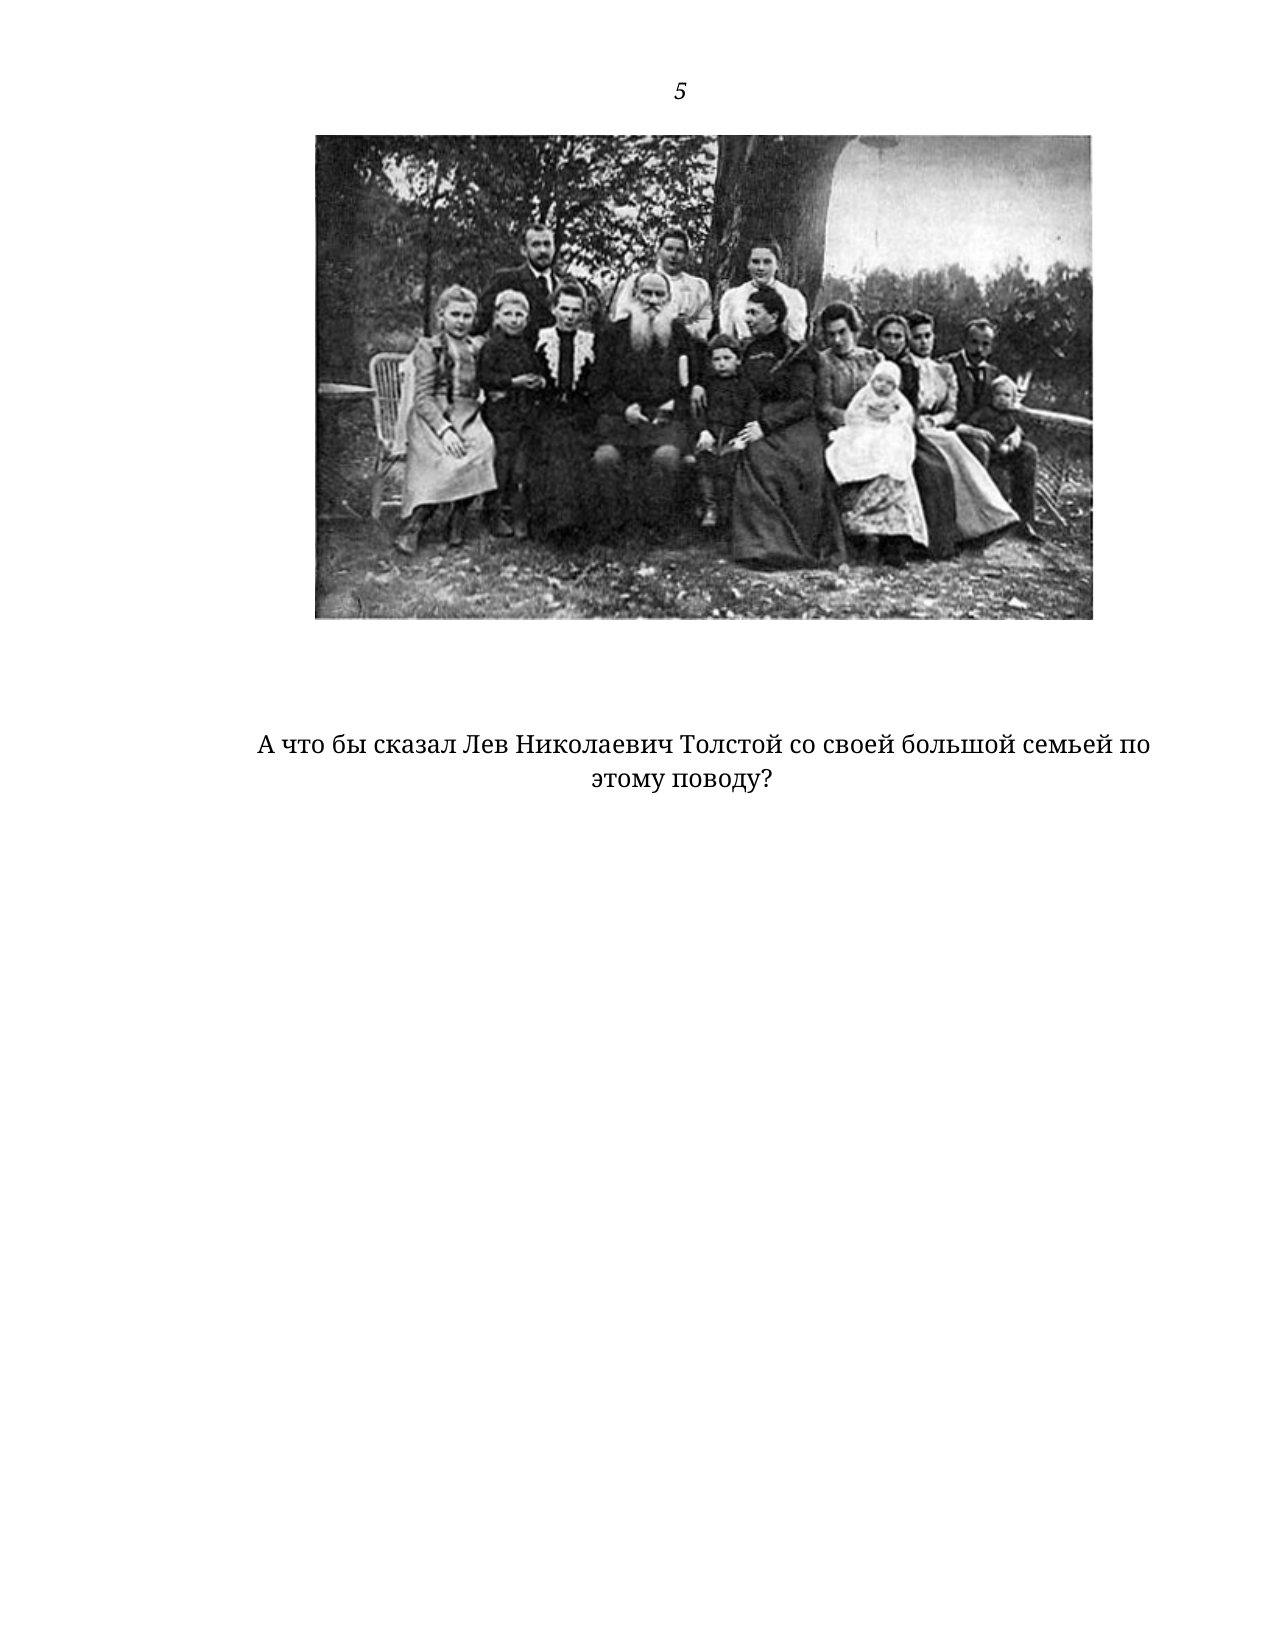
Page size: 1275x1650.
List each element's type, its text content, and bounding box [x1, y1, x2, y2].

picture [315, 135, 1094, 620]
text А что бы сказал Лев Николаевич Толстой со своей большой семьей по этому поводу? [177, 727, 1186, 795]
